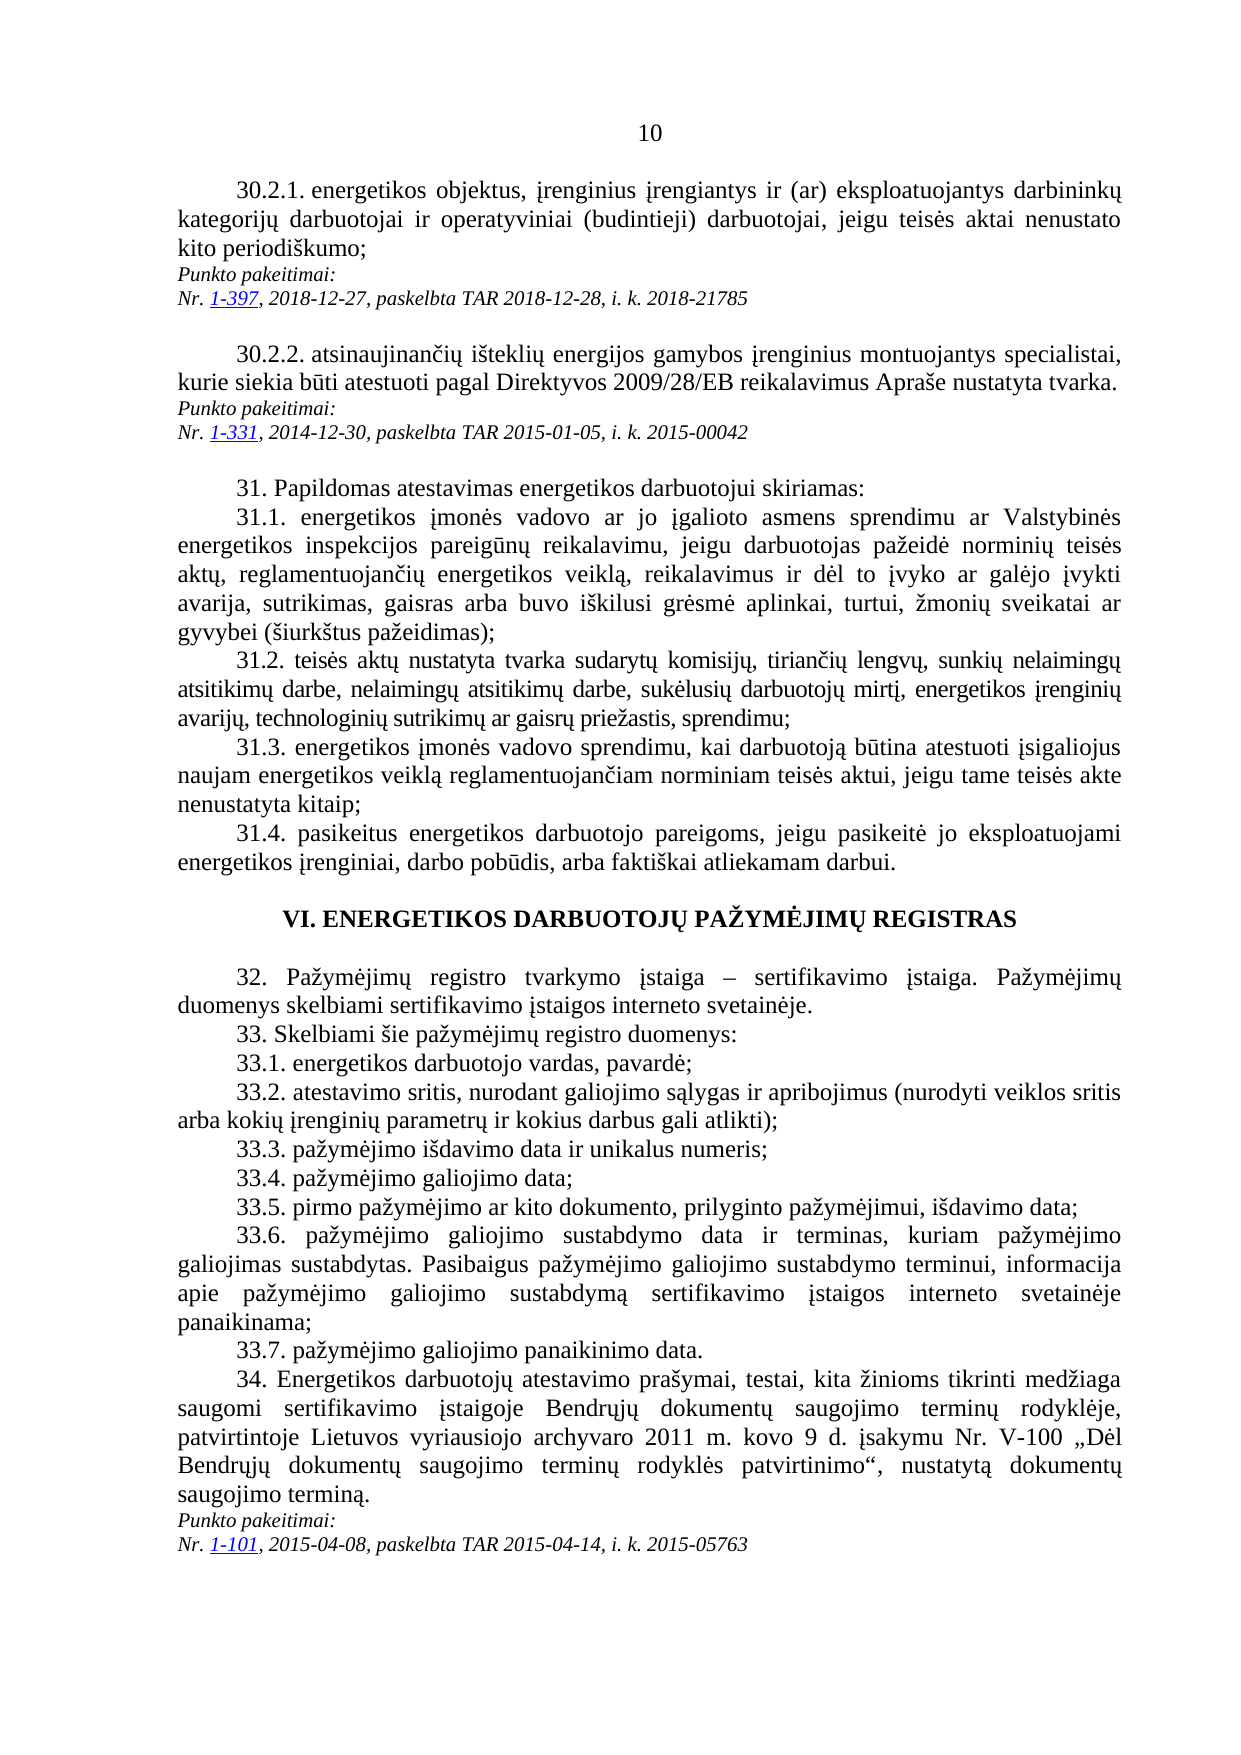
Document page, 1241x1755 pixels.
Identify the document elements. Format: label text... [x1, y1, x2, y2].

text 33.7. pažymėjimo galiojimo panaikinimo data. [177, 1336, 1122, 1364]
text 33.3. pažymėjimo išdavimo data ir unikalus numeris; [177, 1134, 1122, 1163]
text Nr. 1-331, 2014-12-30, paskelbta TAR 2015-01-05, i. k. 2015-00042 [177, 420, 1122, 444]
text 31.1. energetikos įmonės vadovo ar jo įgalioto asmens sprendimu ar Valstybinės energetikos inspekcijos pareigūnų reikalavimu, jeigu darbuotojas pažeidė norminių teisės aktų, reglamentuojančių energetikos veiklą, reikalavimus ir dėl to įvyko ar galėjo įvykti avarija, sutrikimas, gaisras arba buvo iškilusi grėsmė aplinkai, turtui, žmonių sveikatai ar gyvybei (šiurkštus pažeidimas); [177, 502, 1122, 646]
text 31.3. energetikos įmonės vadovo sprendimu, kai darbuotoją būtina atestuoti įsigaliojus naujam energetikos veiklą reglamentuojančiam norminiam teisės aktui, jeigu tame teisės akte nenustatyta kitaip; [177, 732, 1122, 818]
text Nr. 1-101, 2015-04-08, paskelbta TAR 2015-04-14, i. k. 2015-05763 [177, 1532, 1122, 1556]
text Punkto pakeitimai: [177, 396, 1122, 420]
text 30.2.2. atsinaujinančių išteklių energijos gamybos įrenginius montuojantys specialistai, kurie siekia būti atestuoti pagal Direktyvos 2009/28/EB reikalavimus Apraše nustatyta tvarka. [177, 339, 1122, 396]
text Punkto pakeitimai: [177, 262, 1122, 286]
text Punkto pakeitimai: [177, 1508, 1122, 1532]
text 31.2. teisės aktų nustatyta tvarka sudarytų komisijų, tiriančių lengvų, sunkių nelaimingų atsitikimų darbe, nelaimingų atsitikimų darbe, sukėlusių darbuotojų mirtį, energetikos įrenginių avarijų, technologinių sutrikimų ar gaisrų priežastis, sprendimu; [177, 646, 1122, 732]
text 32. Pažymėjimų registro tvarkymo įstaiga – sertifikavimo įstaiga. Pažymėjimų duomenys skelbiami sertifikavimo įstaigos interneto svetainėje. [177, 962, 1122, 1019]
text 33.2. atestavimo sritis, nurodant galiojimo sąlygas ir apribojimus (nurodyti veiklos sritis arba kokių įrenginių parametrų ir kokius darbus gali atlikti); [177, 1077, 1122, 1134]
text 33.1. energetikos darbuotojo vardas, pavardė; [177, 1048, 1122, 1077]
text 34. Energetikos darbuotojų atestavimo prašymai, testai, kita žinioms tikrinti medžiaga saugomi sertifikavimo įstaigoje Bendrųjų dokumentų saugojimo terminų rodyklėje, patvirtintoje Lietuvos vyriausiojo archyvaro 2011 m. kovo 9 d. įsakymu Nr. V-100 „Dėl Bendrųjų dokumentų saugojimo terminų rodyklės patvirtinimo“, nustatytą dokumentų saugojimo terminą. [177, 1364, 1122, 1508]
text 33.4. pažymėjimo galiojimo data; [177, 1163, 1122, 1192]
text Nr. 1-397, 2018-12-27, paskelbta TAR 2018-12-28, i. k. 2018-21785 [177, 286, 1122, 310]
text 31. Papildomas atestavimas energetikos darbuotojui skiriamas: [177, 473, 1122, 502]
text 33.5. pirmo pažymėjimo ar kito dokumento, prilyginto pažymėjimui, išdavimo data; [177, 1192, 1122, 1221]
text 33. Skelbiami šie pažymėjimų registro duomenys: [177, 1019, 1122, 1048]
text Vi. ENERGETIKOS DARBUOTOJŲ PAŽYMĖJIMŲ REGISTRAS [177, 904, 1122, 933]
text 31.4. pasikeitus energetikos darbuotojo pareigoms, jeigu pasikeitė jo eksploatuojami energetikos įrenginiai, darbo pobūdis, arba faktiškai atliekamam darbui. [177, 818, 1122, 876]
text 33.6. pažymėjimo galiojimo sustabdymo data ir terminas, kuriam pažymėjimo galiojimas sustabdytas. Pasibaigus pažymėjimo galiojimo sustabdymo terminui, informacija apie pažymėjimo galiojimo sustabdymą sertifikavimo įstaigos interneto svetainėje panaikinama; [177, 1221, 1122, 1336]
text 30.2.1. energetikos objektus, įrenginius įrengiantys ir (ar) eksploatuojantys darbininkų kategorijų darbuotojai ir operatyviniai (budintieji) darbuotojai, jeigu teisės aktai nenustato kito periodiškumo; [177, 176, 1122, 262]
